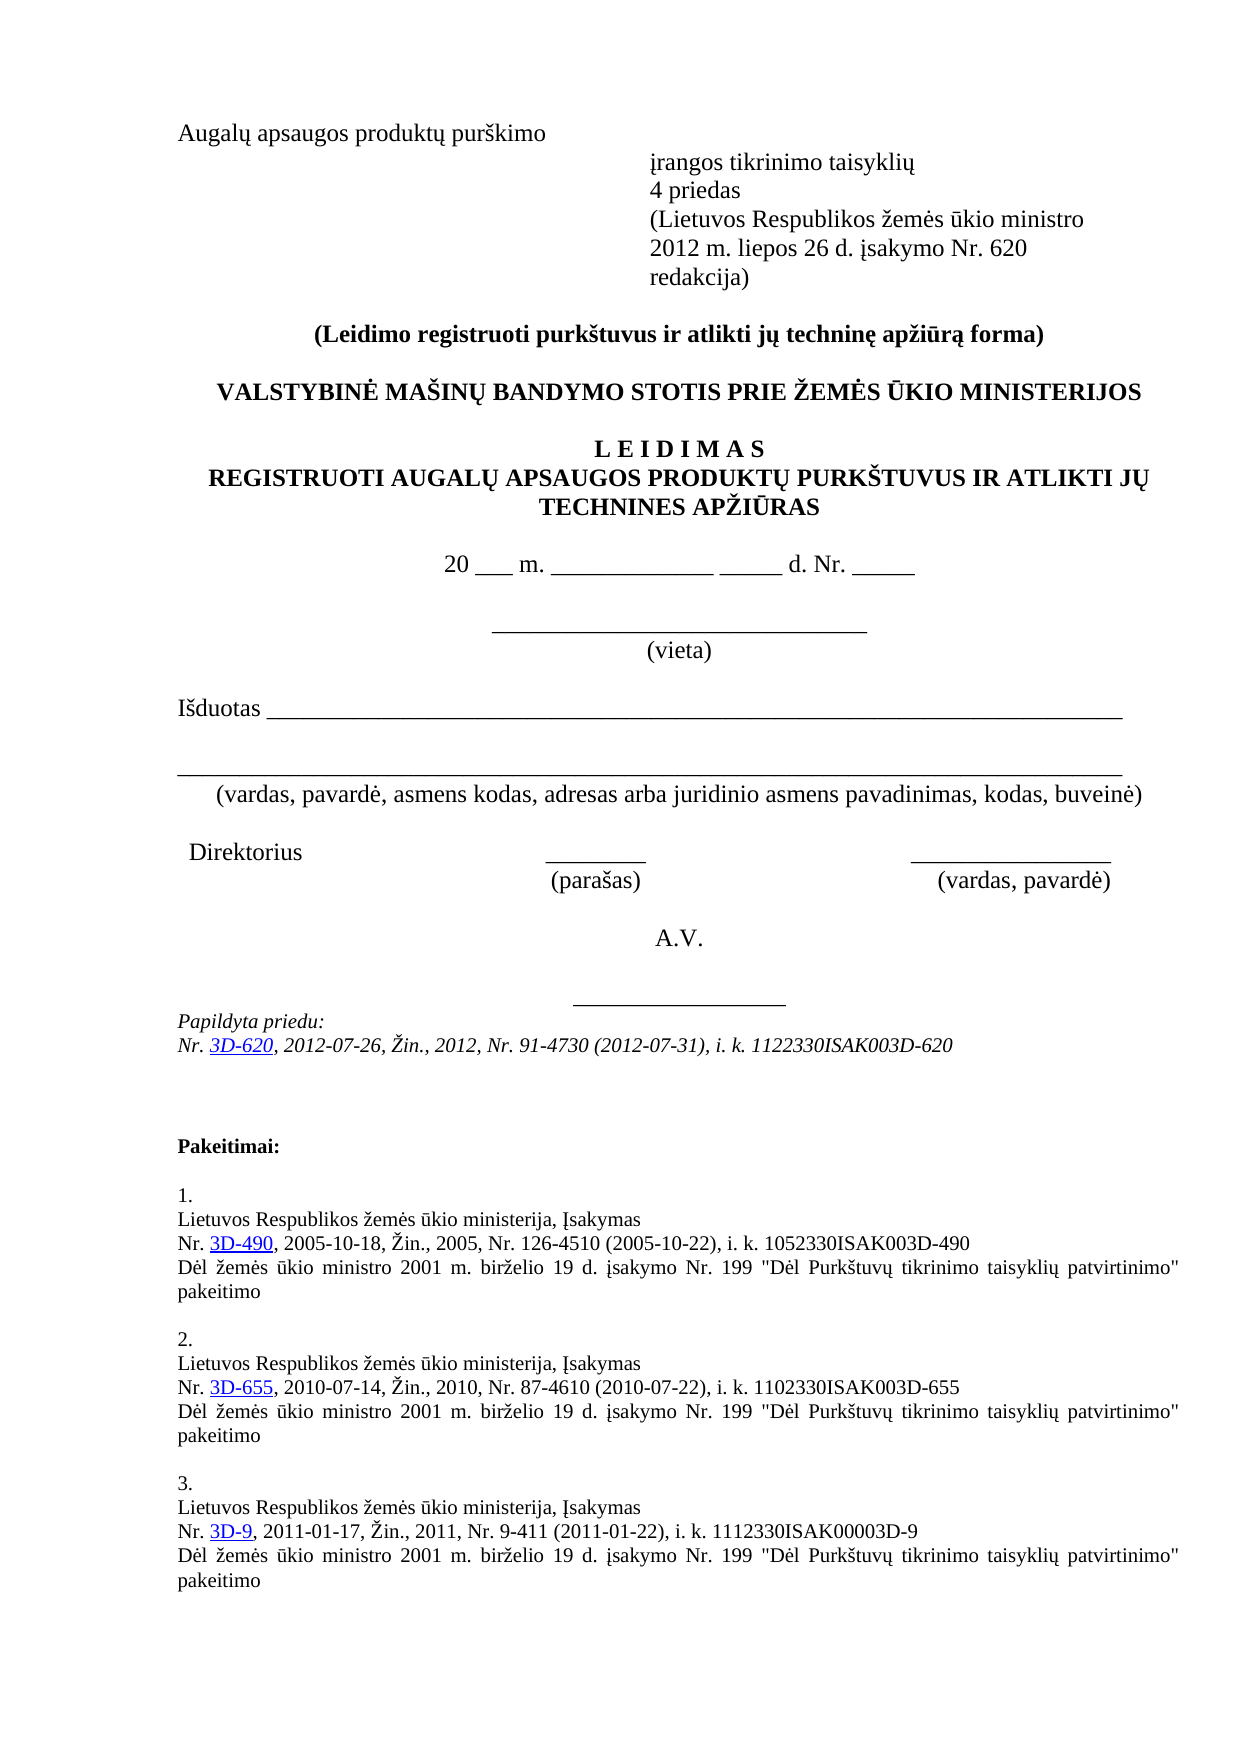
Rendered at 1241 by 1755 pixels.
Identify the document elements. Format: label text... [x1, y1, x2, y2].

text 4 priedas [649, 176, 1181, 204]
text (Leidimo registruoti purkštuvus ir atlikti jų techninę apžiūrą forma) [177, 319, 1181, 348]
text Nr. 3D-620, 2012-07-26, Žin., 2012, Nr. 91-4730 (2012-07-31), i. k. 1122330ISAK003D-620 [177, 1033, 1181, 1057]
text Nr. 3D-655, 2010-07-14, Žin., 2010, Nr. 87-4610 (2010-07-22), i. k. 1102330ISAK003D-655 [177, 1375, 1181, 1399]
text Dėl žemės ūkio ministro 2001 m. birželio 19 d. įsakymo Nr. 199 "Dėl Purkštuvų tikrinimo taisyklių patvirtinimo" pakeitimo [177, 1543, 1181, 1592]
text 1. [177, 1182, 1181, 1207]
text įrangos tikrinimo taisyklių [649, 147, 1181, 176]
text Dėl žemės ūkio ministro 2001 m. birželio 19 d. įsakymo Nr. 199 "Dėl Purkštuvų tikrinimo taisyklių patvirtinimo" pakeitimo [177, 1255, 1181, 1303]
text Dėl žemės ūkio ministro 2001 m. birželio 19 d. įsakymo Nr. 199 "Dėl Purkštuvų tikrinimo taisyklių patvirtinimo" pakeitimo [177, 1399, 1181, 1447]
text Lietuvos Respublikos žemės ūkio ministerija, Įsakymas [177, 1207, 1181, 1231]
text Nr. 3D-490, 2005-10-18, Žin., 2005, Nr. 126-4510 (2005-10-22), i. k. 1052330ISAK003D-490 [177, 1231, 1181, 1255]
text Papildyta priedu: [177, 1009, 1181, 1033]
table_header ________________ (vardas, pavardė) [701, 837, 1122, 894]
text _________________ [177, 981, 1181, 1009]
text (vardas, pavardė, asmens kodas, adresas arba juridinio asmens pavadinimas, kodas, buveinė) [177, 779, 1181, 808]
text redakcija) [649, 262, 1181, 291]
text Nr. 3D-9, 2011-01-17, Žin., 2011, Nr. 9-411 (2011-01-22), i. k. 1112330ISAK00003D-9 [177, 1519, 1181, 1543]
text 2. [177, 1327, 1181, 1351]
text 3. [177, 1471, 1181, 1495]
text 2012 m. liepos 26 d. įsakymo Nr. 620 [649, 233, 1181, 262]
text L E I D I M A S [177, 434, 1181, 463]
text 20 ___ m. _____________ _____ d. Nr. _____ [177, 549, 1181, 578]
text Išduotas [177, 693, 1181, 722]
text ______________________________ [177, 607, 1181, 636]
text VALSTYBINĖ MAŠINŲ BANDYMO STOTIS PRIE ŽEMĖS ŪKIO MINISTERIJOS [177, 377, 1181, 406]
text Lietuvos Respublikos žemės ūkio ministerija, Įsakymas [177, 1351, 1181, 1375]
text (vieta) [177, 636, 1181, 664]
text Lietuvos Respublikos žemės ūkio ministerija, Įsakymas [177, 1495, 1181, 1519]
text REGISTRUOTI AUGALŲ APSAUGOS PRODUKTŲ PURKŠTUVUS IR ATLIKTI JŲ TECHNINES aPŽIŪRAS [177, 463, 1181, 521]
text Pakeitimai: [177, 1134, 1181, 1158]
text (Lietuvos Respublikos žemės ūkio ministro [649, 204, 1181, 233]
table_header ________ (parašas) [490, 837, 701, 894]
text _ [177, 751, 1181, 779]
text Augalų apsaugos produktų purškimo [177, 118, 1181, 147]
text A.V. [177, 923, 1181, 952]
table_header Direktorius [177, 837, 490, 894]
